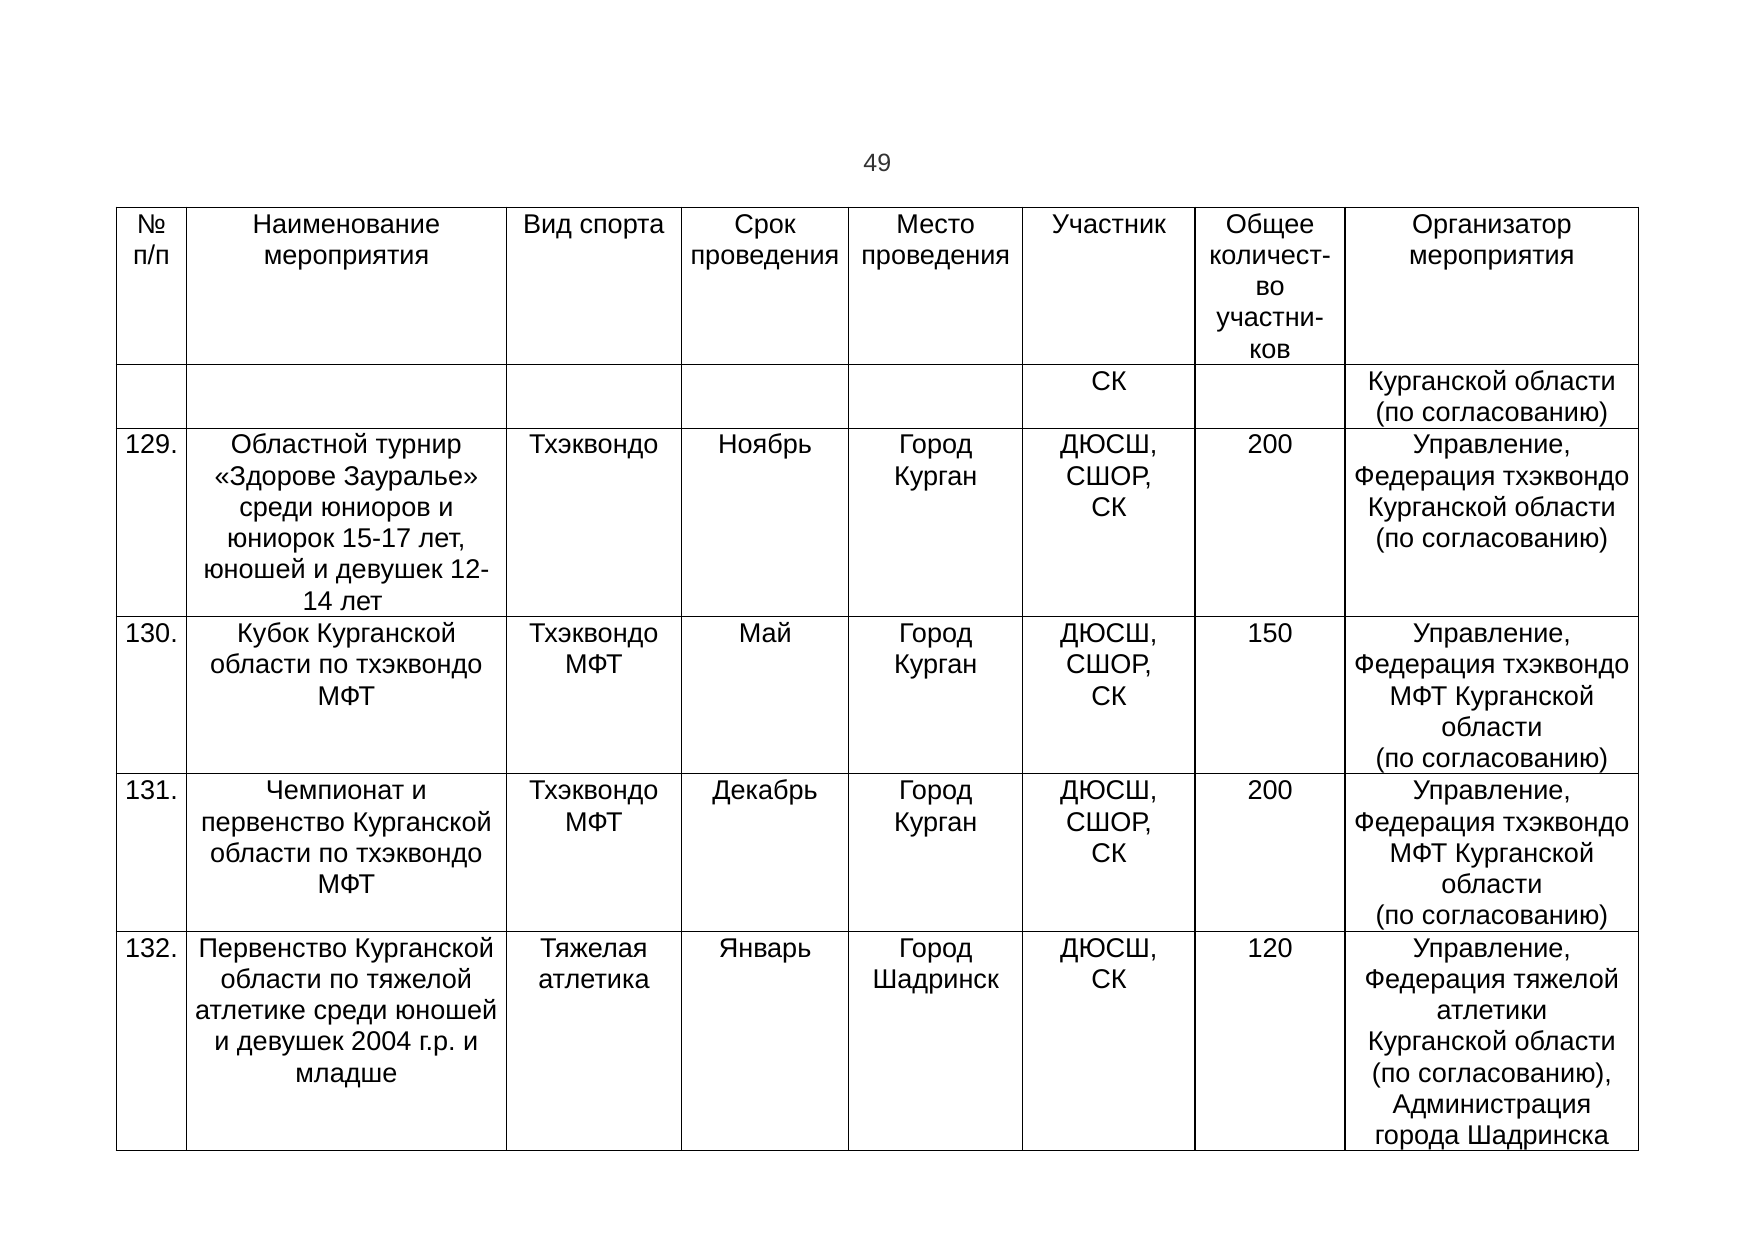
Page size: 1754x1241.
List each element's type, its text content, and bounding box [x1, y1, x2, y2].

table_header Срок проведения [682, 208, 848, 364]
table_cell ДЮСШ, СШОР, СК [1023, 429, 1194, 616]
table_cell Управление, Федерация тхэквондо МФТ Курганской области (по согласованию) [1346, 774, 1638, 931]
table_header Место проведения [849, 208, 1022, 364]
table_header Вид спорта [507, 208, 681, 364]
table_cell Тхэквондо МФТ [507, 774, 681, 931]
table_cell Управление, Федерация тхэквондо МФТ Курганской области (по согласованию) [1346, 617, 1638, 773]
table_cell [1196, 365, 1344, 427]
table_cell Май [682, 617, 848, 773]
table_cell [187, 365, 506, 427]
table_cell [117, 365, 186, 427]
table_cell Тхэквондо МФТ [507, 617, 681, 773]
table_header Организатор мероприятия [1346, 208, 1638, 364]
table_cell Город Курган [849, 617, 1022, 773]
table_cell Ноябрь [682, 429, 848, 616]
table_header Участник [1023, 208, 1194, 364]
table_cell Курганской области (по согласованию) [1346, 365, 1638, 427]
table_cell 150 [1196, 617, 1344, 773]
table_cell Тхэквондо [507, 429, 681, 616]
table_cell 120 [1196, 932, 1344, 1150]
table_cell 200 [1196, 774, 1344, 931]
table_cell [849, 365, 1022, 427]
table_cell Город Курган [849, 774, 1022, 931]
table_cell 131. [117, 774, 186, 931]
table_cell 200 [1196, 429, 1344, 616]
table_cell Январь [682, 932, 848, 1150]
table_cell ДЮСШ, СК [1023, 932, 1194, 1150]
table_cell ДЮСШ, СШОР, СК [1023, 774, 1194, 931]
table_cell Город Шадринск [849, 932, 1022, 1150]
table_cell Областной турнир «Здорове Зауралье» среди юниоров и юниорок 15-17 лет, юношей и девушек 12-14 лет [187, 429, 506, 616]
table_cell [682, 365, 848, 427]
table_cell Первенство Курганской области по тяжелой атлетике среди юношей и девушек 2004 г.р. и младше [187, 932, 506, 1150]
table_header Наименование мероприятия [187, 208, 506, 364]
table_cell Управление, Федерация тхэквондо Курганской области (по согласованию) [1346, 429, 1638, 616]
table_cell Кубок Курганской области по тхэквондо МФТ [187, 617, 506, 773]
table_header № п/п [117, 208, 186, 364]
table_cell 132. [117, 932, 186, 1150]
table_cell Город Курган [849, 429, 1022, 616]
table_cell Декабрь [682, 774, 848, 931]
table_cell СК [1023, 365, 1194, 427]
table_cell Чемпионат и первенство Курганской области по тхэквондо МФТ [187, 774, 506, 931]
table_header Общее количест-во участни-ков [1196, 208, 1344, 364]
table_cell 129. [117, 429, 186, 616]
table_cell ДЮСШ, СШОР, СК [1023, 617, 1194, 773]
table_cell Тяжелая атлетика [507, 932, 681, 1150]
table_cell Управление, Федерация тяжелой атлетики Курганской области (по согласованию), Администрация города Шадринска [1346, 932, 1638, 1150]
table_cell [507, 365, 681, 427]
table_cell 130. [117, 617, 186, 773]
